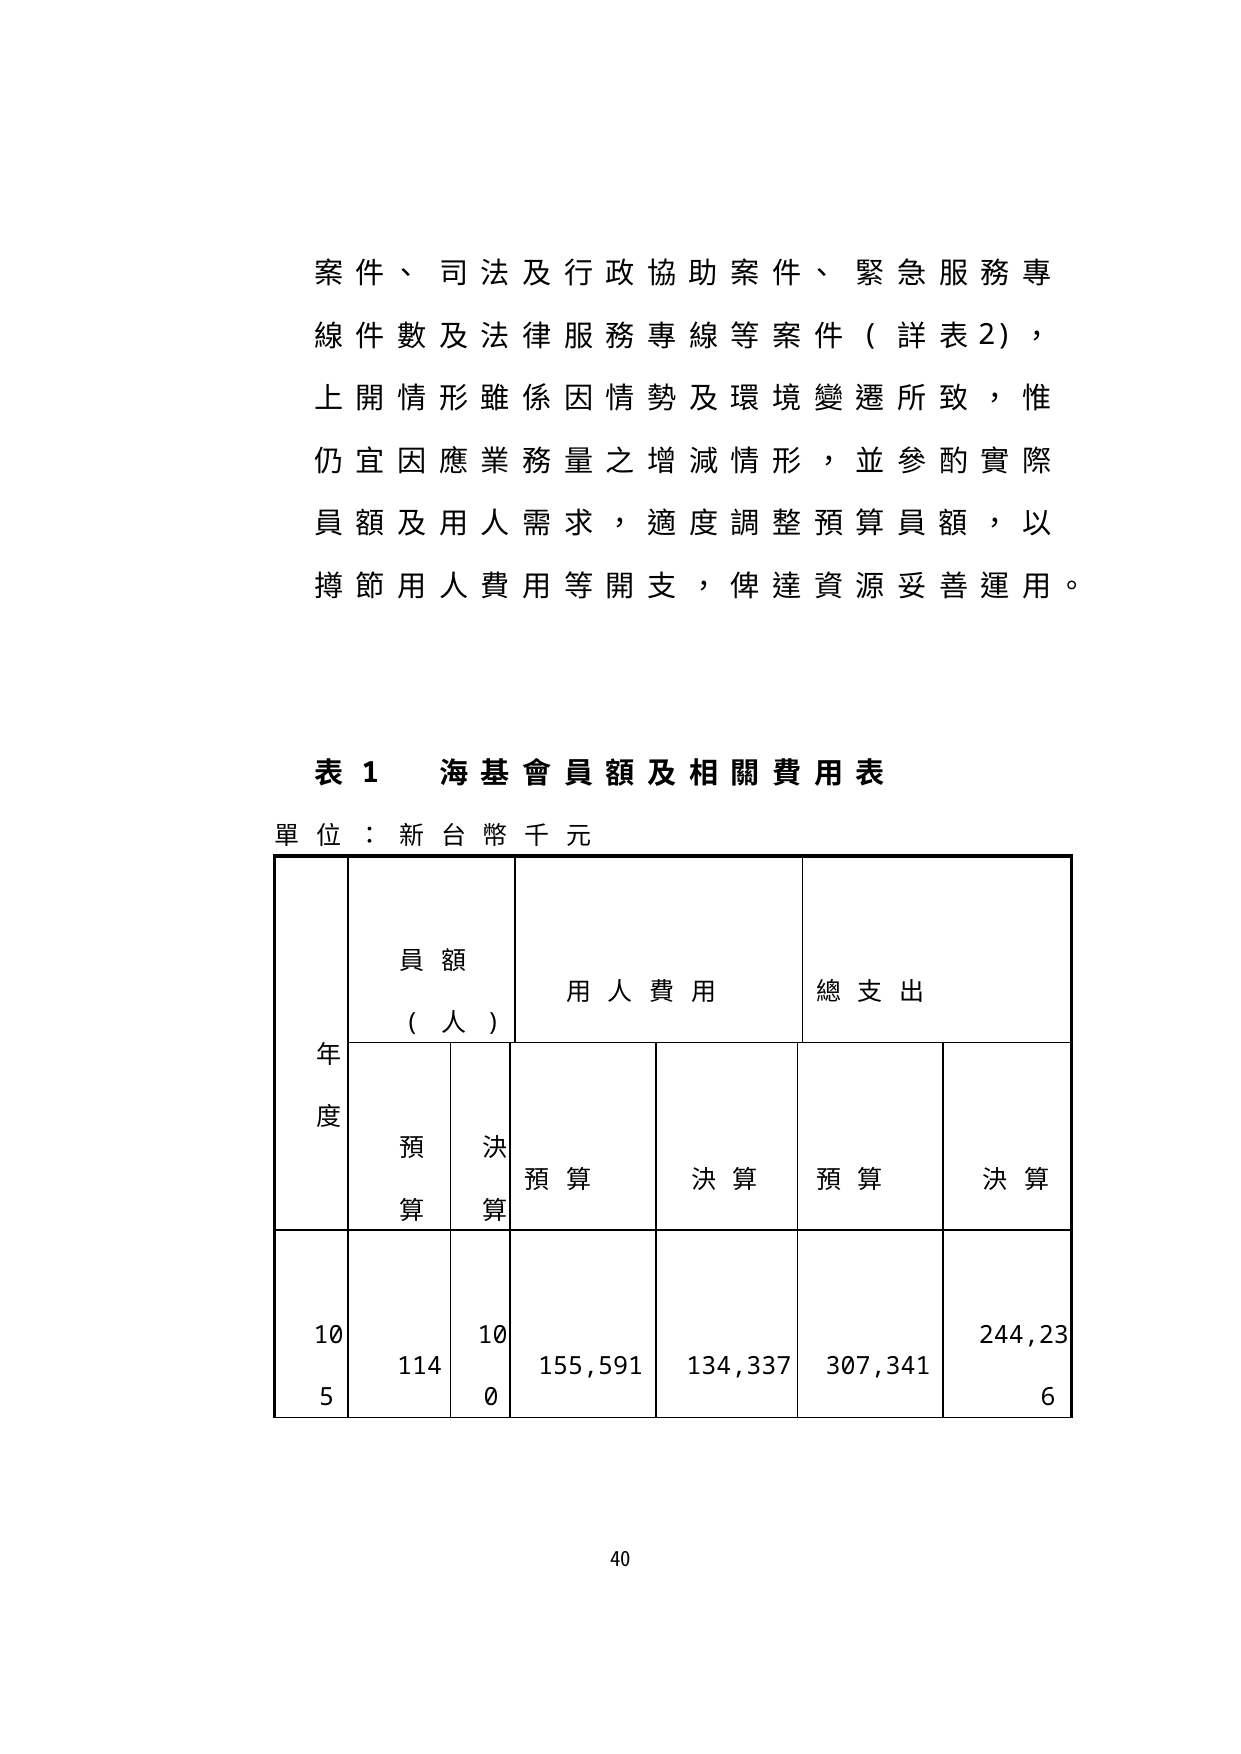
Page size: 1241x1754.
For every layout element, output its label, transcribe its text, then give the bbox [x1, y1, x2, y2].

table_cell 307,341 [798, 1231, 942, 1417]
table_header 總支出 [803, 858, 1070, 1042]
table_cell 決算 [944, 1043, 1070, 1229]
table_cell 114 [349, 1231, 450, 1417]
table_cell 100 [451, 1231, 509, 1417]
table_cell 預算 [511, 1043, 655, 1229]
text 另該會108年底實際員額較106及107年底減少1人，惟108年度用人費用1億2,965萬5千元反較前2年度成長(增幅分別為5.34%及6.24%)，且108年度總支出亦較105至107年度增加(詳表1)，詢據陸委會表示，主要係因調薪3%、人員晉級、董事長補實及增加3名副處長等因素所致；109年度用人費用1億2,712萬元較108年度減少，主要係因實際員額減少所致。揆該會多項業務量受兩岸情勢及疫情因素影響而減少，包括：協處經貿糾紛案件、司法及行政協助案件、緊急服務專線件數及法律服務專線等案件(詳表2)，上開情形雖係因情勢及環境變遷所致，惟仍宜因應業務量之增減情形，並參酌實際員額及用人需求，適度調整預算員額，以撙節用人費用等開支，俾達資源妥善運用。 [271, 229, 1058, 667]
table_cell 105 [276, 1231, 347, 1417]
table_cell 決算 [451, 1043, 509, 1229]
table_cell 決算 [657, 1043, 797, 1229]
table_header 用人費用 [516, 858, 802, 1042]
table_cell 預算 [798, 1043, 942, 1229]
table_cell 244,236 [944, 1231, 1070, 1417]
table_header 年度 [276, 858, 347, 1229]
table_cell 134,337 [657, 1231, 797, 1417]
text 表1 海基會員額及相關費用表 單位：新台幣千元 [242, 729, 1058, 854]
table_cell 預算 [349, 1043, 450, 1229]
table_cell 155,591 [511, 1231, 655, 1417]
table_header 員額(人) [349, 858, 514, 1042]
